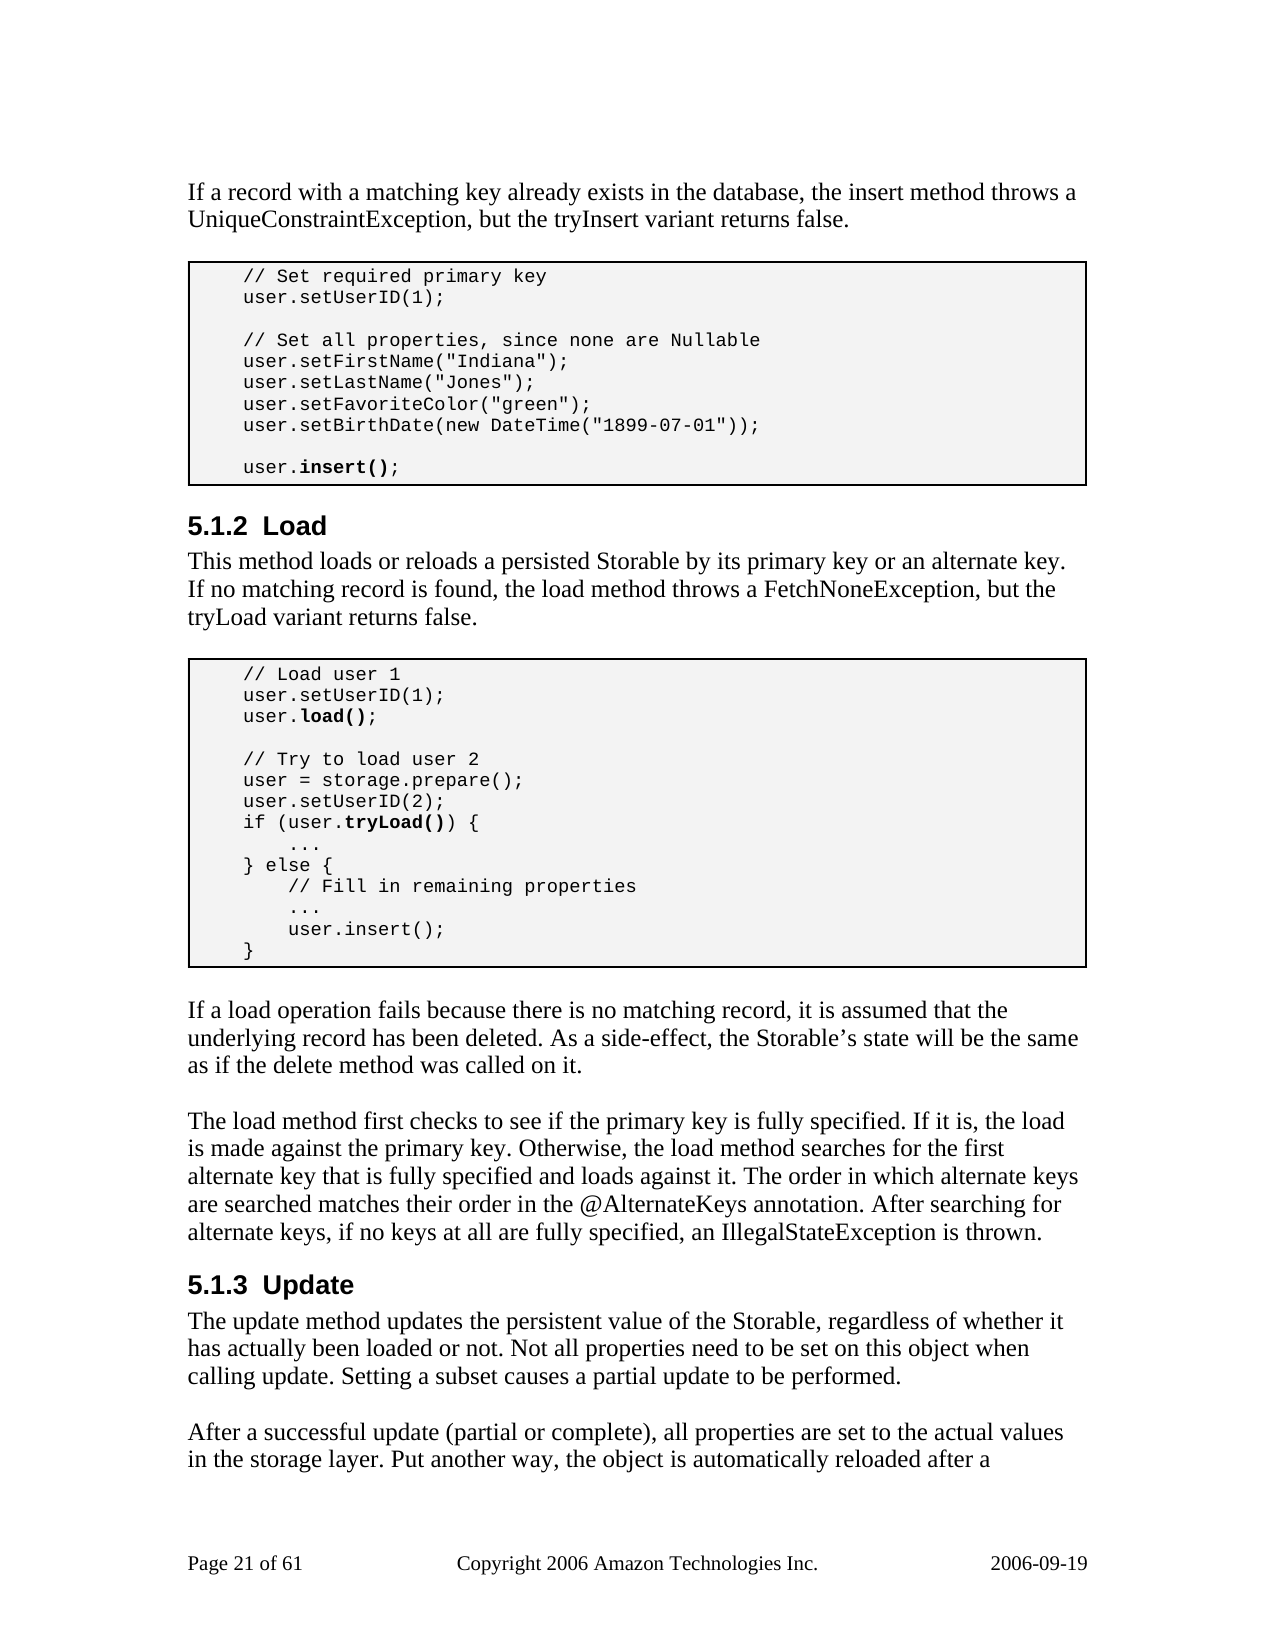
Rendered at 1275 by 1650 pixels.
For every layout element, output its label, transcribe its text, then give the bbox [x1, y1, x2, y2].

text user.setFirstName("Indiana"); [190, 346, 1085, 367]
text user.load(); [190, 701, 1085, 722]
text // Try to load user 2 [190, 743, 1085, 764]
text The update method updates the persistent value of the Storable, regardless of whether it has actually been loaded or not. Not all properties need to be set on this object when calling update. Setting a subset causes a partial update to be performed. [187, 1307, 1087, 1390]
text user.setFavoriteColor("green"); [190, 388, 1085, 409]
text user.insert(); [190, 452, 1085, 484]
text user.setUserID(2); [190, 786, 1085, 807]
text ... [190, 828, 1085, 849]
text if (user.tryLoad()) { [190, 807, 1085, 828]
text } else { [190, 849, 1085, 871]
text // Set all properties, since none are Nullable [190, 324, 1085, 346]
text This method loads or reloads a persisted Storable by its primary key or an alternate key. If no matching record is found, the load method throws a FetchNoneException, but the tryLoad variant returns false. [187, 547, 1087, 631]
text user.insert(); [190, 913, 1085, 934]
text The load method first checks to see if the primary key is fully specified. If it is, the load is made against the primary key. Otherwise, the load method searches for the first alternate key that is fully specified and loads against it. The order in which alternate keys are searched matches their order in the @AlternateKeys annotation. After searching for alternate keys, if no keys at all are fully specified, an IllegalStateException is thrown. [187, 1107, 1087, 1245]
subtitle Update [187, 1270, 1087, 1301]
text // Fill in remaining properties [190, 871, 1085, 892]
text user.setUserID(1); [190, 282, 1085, 303]
text ... [190, 892, 1085, 913]
text If a record with a matching key already exists in the database, the insert method throws a UniqueConstraintException, but the tryInsert variant returns false. [187, 178, 1087, 233]
subtitle Load [187, 511, 1087, 541]
text // Set required primary key [190, 263, 1085, 282]
text After a successful update (partial or complete), all properties are set to the actual values in the storage layer. Put another way, the object is automatically reloaded after a [187, 1418, 1087, 1473]
text // Load user 1 [190, 660, 1085, 679]
text user.setLastName("Jones"); [190, 367, 1085, 388]
text user = storage.prepare(); [190, 764, 1085, 786]
text If a load operation fails because there is no matching record, it is assumed that the underlying record has been deleted. As a side-effect, the Storable’s state will be the same as if the delete method was called on it. [187, 996, 1087, 1079]
text user.setUserID(1); [190, 679, 1085, 701]
text } [190, 934, 1085, 966]
text user.setBirthDate(new DateTime("1899-07-01")); [190, 409, 1085, 431]
